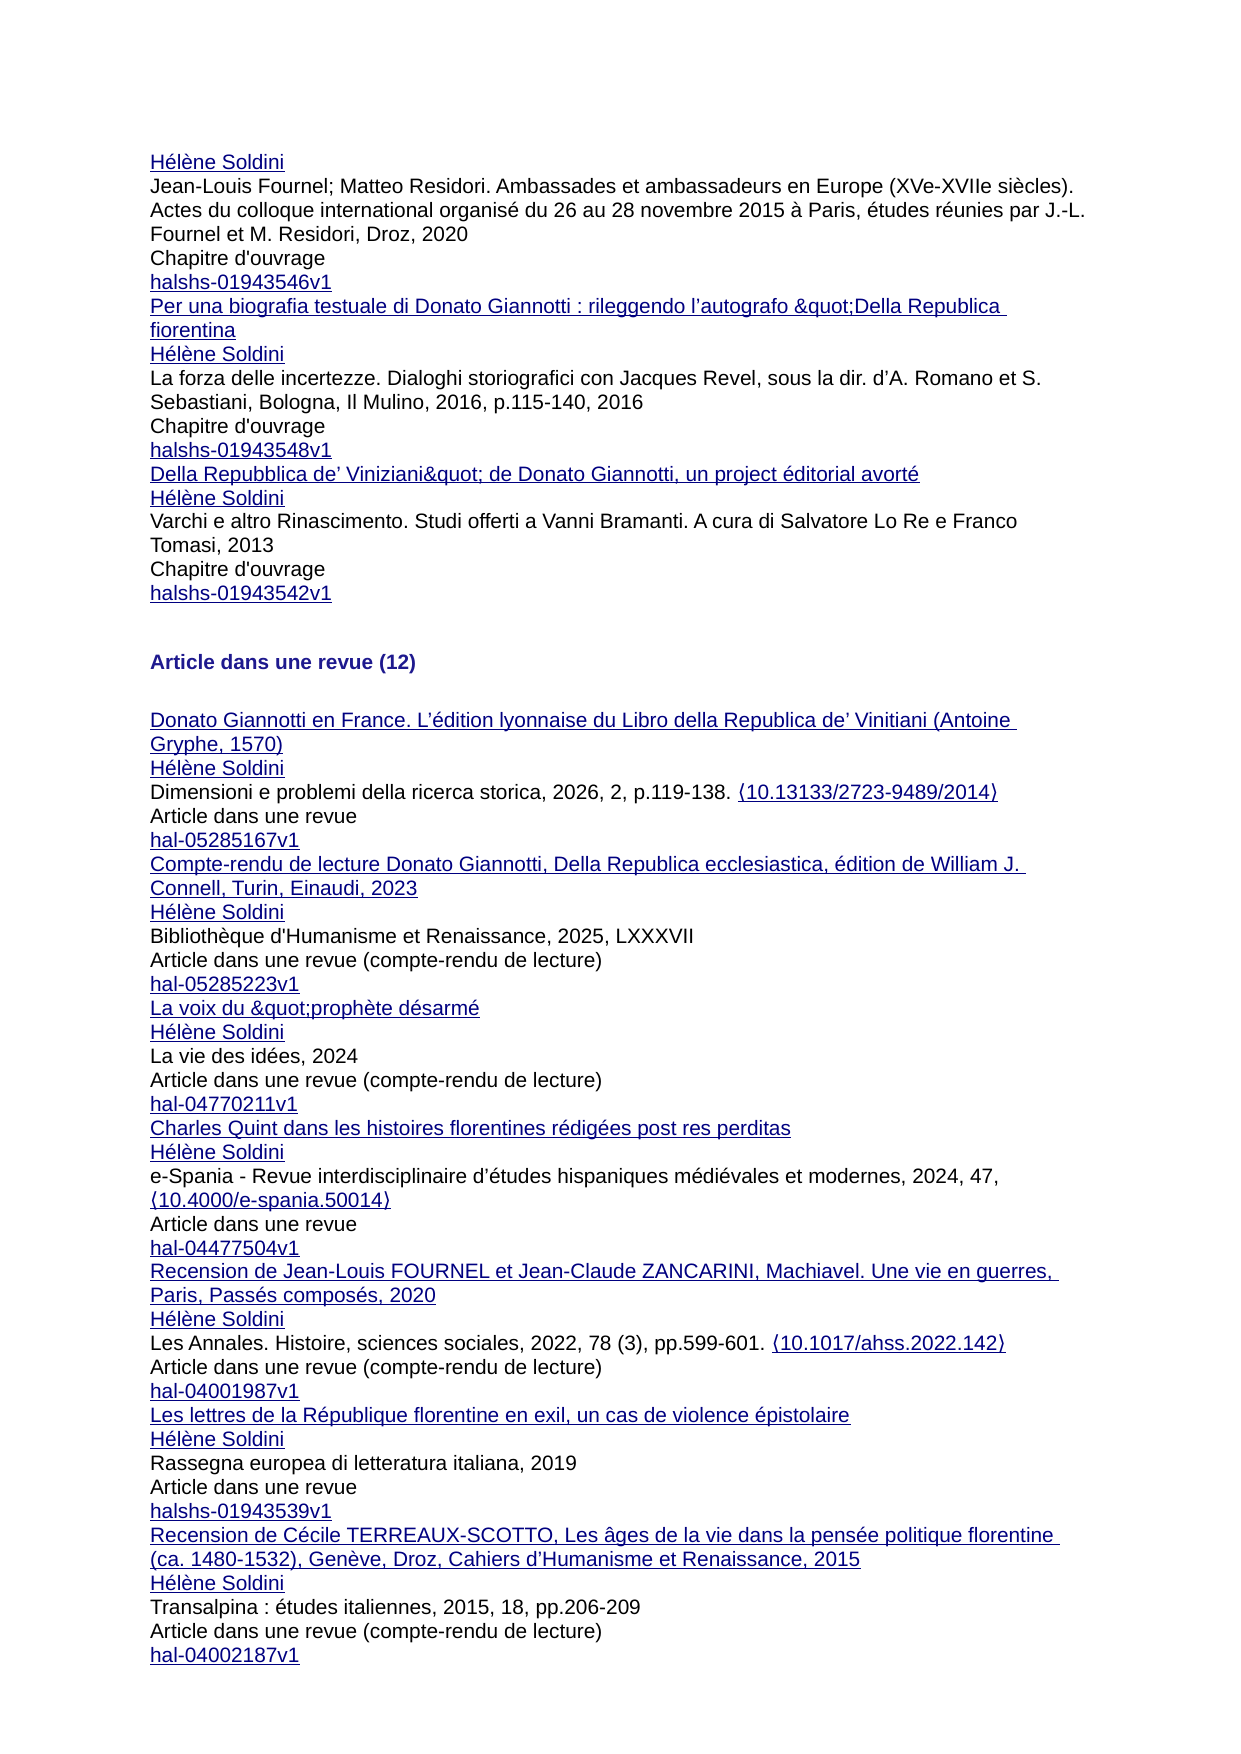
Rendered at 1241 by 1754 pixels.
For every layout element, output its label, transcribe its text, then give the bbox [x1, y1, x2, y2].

table_cell Recension de Cécile TERREAUX-SCOTTO, Les âges de la vie dans la pensée politique florentine (ca. 1480-1532), Genève, Droz, Cahiers d’Humanisme et Renaissance, 2015 Hélène Soldini Transalpina : études italiennes, 2015, 18, pp.206-209 Article dans une revue (compte-rendu de lecture) hal-04002187v1 [150, 1523, 1090, 1667]
table_cell Hélène Soldini Jean-Louis Fournel; Matteo Residori. Ambassades et ambassadeurs en Europe (XVe-XVIIe siècles). Actes du colloque international organisé du 26 au 28 novembre 2015 à Paris, études réunies par J.-L. Fournel et M. Residori, Droz, 2020 Chapitre d'ouvrage halshs-01943546v1 [150, 150, 1090, 294]
table_cell Della Repubblica de’ Viniziani&quot; de Donato Giannotti, un project éditorial avorté Hélène Soldini Varchi e altro Rinascimento. Studi offerti a Vanni Bramanti. A cura di Salvatore Lo Re e Franco Tomasi, 2013 Chapitre d'ouvrage halshs-01943542v1 [150, 461, 1090, 605]
table_cell Les lettres de la République florentine en exil, un cas de violence épistolaire Hélène Soldini Rassegna europea di letteratura italiana, 2019 Article dans une revue halshs-01943539v1 [150, 1403, 1090, 1523]
table_cell La voix du &quot;prophète désarmé Hélène Soldini La vie des idées, 2024 Article dans une revue (compte-rendu de lecture) hal-04770211v1 [150, 996, 1090, 1116]
table_cell Recension de Jean-Louis FOURNEL et Jean-Claude ZANCARINI, Machiavel. Une vie en guerres, Paris, Passés composés, 2020 Hélène Soldini Les Annales. Histoire, sciences sociales, 2022, 78 (3), pp.599-601. ⟨10.1017/ahss.2022.142⟩ Article dans une revue (compte-rendu de lecture) hal-04001987v1 [150, 1259, 1090, 1403]
table_cell Compte-rendu de lecture Donato Giannotti, Della Republica ecclesiastica, édition de William J. Connell, Turin, Einaudi, 2023 Hélène Soldini Bibliothèque d'Humanisme et Renaissance, 2025, LXXXVII Article dans une revue (compte-rendu de lecture) hal-05285223v1 [150, 852, 1090, 996]
table_header Donato Giannotti en France. L’édition lyonnaise du Libro della Republica de’ Vinitiani (Antoine Gryphe, 1570) Hélène Soldini Dimensioni e problemi della ricerca storica, 2026, 2, p.119-138. ⟨10.13133/2723-9489/2014⟩ Article dans une revue hal-05285167v1 [150, 708, 1090, 852]
subtitle Article dans une revue (12) [150, 650, 1090, 674]
table_cell Charles Quint dans les histoires florentines rédigées post res perditas Hélène Soldini e-Spania - Revue interdisciplinaire d’études hispaniques médiévales et modernes, 2024, 47, ⟨10.4000/e-spania.50014⟩ Article dans une revue hal-04477504v1 [150, 1116, 1090, 1259]
table_cell Per una biografia testuale di Donato Giannotti : rileggendo l’autografo &quot;Della Republica fiorentina Hélène Soldini La forza delle incertezze. Dialoghi storiografici con Jacques Revel, sous la dir. d’A. Romano et S. Sebastiani, Bologna, Il Mulino, 2016, p.115-140, 2016 Chapitre d'ouvrage halshs-01943548v1 [150, 294, 1090, 461]
